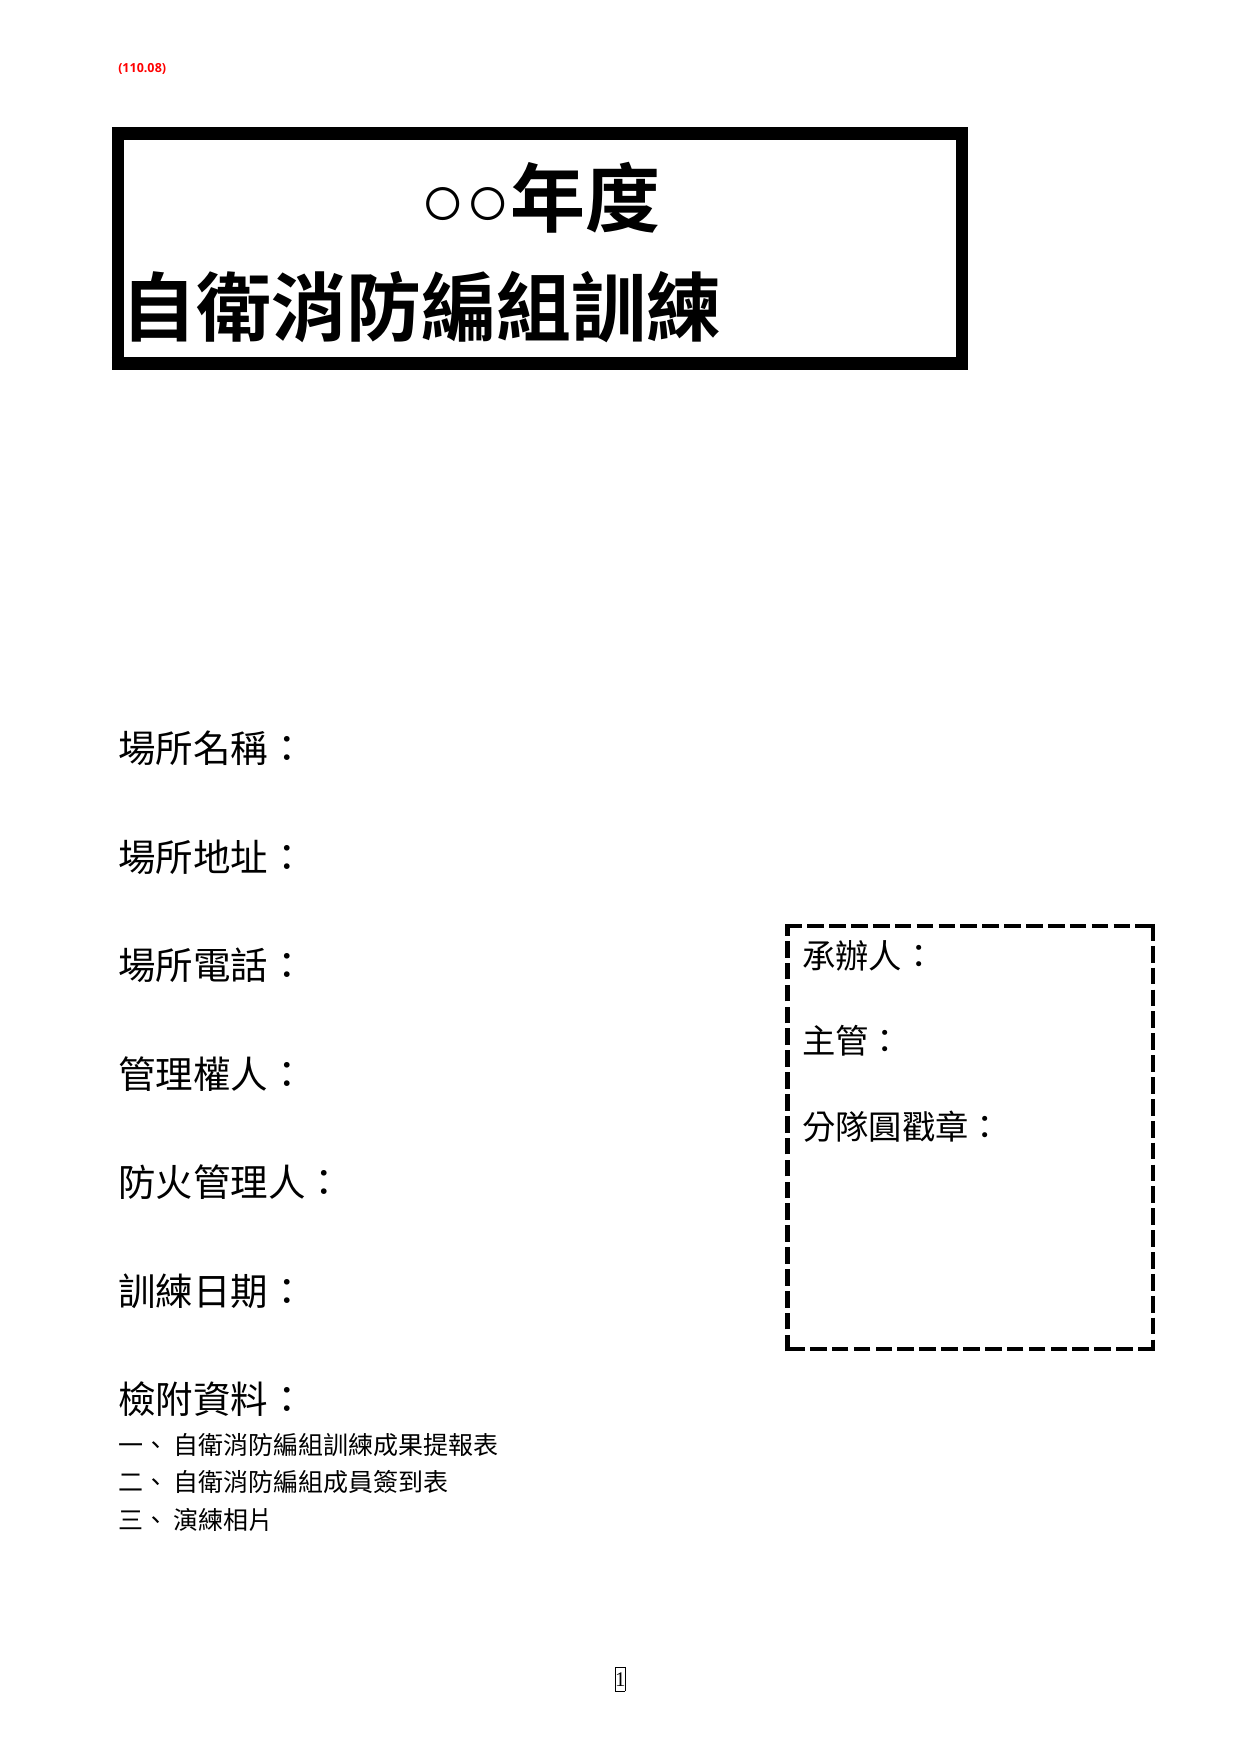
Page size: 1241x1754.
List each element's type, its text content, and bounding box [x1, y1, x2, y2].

text 主管： [802, 1015, 1138, 1063]
text (110.08) [118, 59, 1122, 76]
text 分隊圓戳章： [802, 1101, 1138, 1149]
text 場所名稱： [118, 719, 1122, 773]
text 檢附資料： [118, 1370, 1122, 1424]
text 管理權人： [118, 1044, 785, 1099]
list 自衛消防編組成員簽到表 [118, 1462, 1122, 1499]
text 場所地址： [118, 827, 1122, 882]
list 演練相片 [118, 1499, 1122, 1537]
text 承辦人： [802, 929, 1138, 978]
list 自衛消防編組訓練成果提報表 [118, 1424, 1122, 1462]
text 場所電話： [118, 936, 785, 990]
table_header ○○年度 自衛消防編組訓練 [124, 140, 956, 357]
text 訓練日期： [118, 1262, 785, 1316]
text 防火管理人： [118, 1153, 785, 1207]
